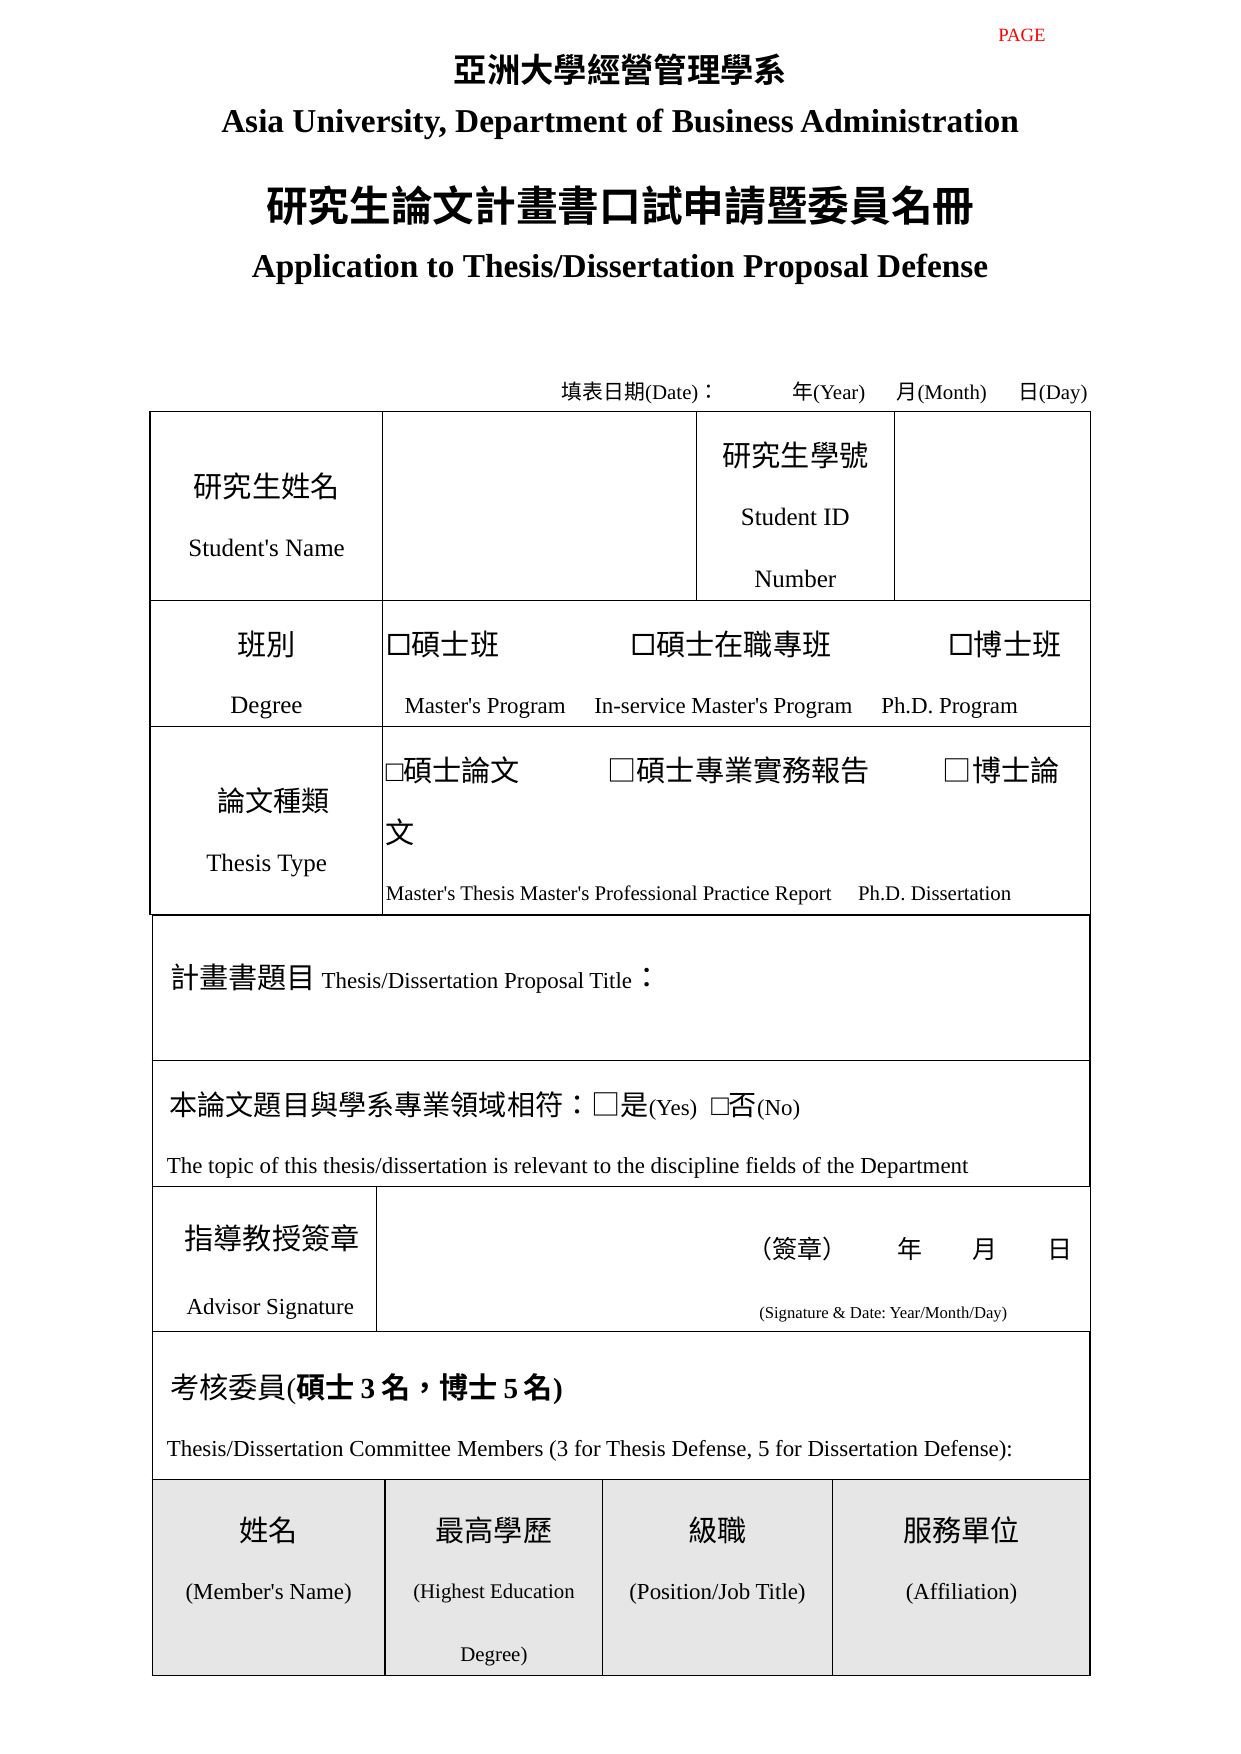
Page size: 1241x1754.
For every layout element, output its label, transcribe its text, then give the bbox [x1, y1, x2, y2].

table_cell [383, 412, 696, 600]
text Application to Thesis/Dissertation Proposal Defense [150, 224, 1090, 286]
table_cell （簽章） 年 月 日 (Signature & Date: Year/Month/Day) [377, 1187, 1090, 1331]
table_cell 計畫書題目Thesis/Dissertation Proposal Title： [153, 916, 1089, 1059]
table_cell 指導教授簽章 Advisor Signature [153, 1187, 376, 1331]
table_cell 研究生姓名 Student's Name [151, 412, 382, 600]
table_cell □碩士論文 □碩士專業實務報告 □博士論文 Master's Thesis Master's Professional Practice Report Ph.D. Dissertation [383, 727, 1090, 914]
text Asia University, Department of Business Administration [150, 92, 1090, 142]
subtitle 研究生論文計畫書口試申請暨委員名冊 [150, 161, 1090, 224]
table_cell 姓名 (Member's Name) [153, 1480, 384, 1675]
table_cell 研究生學號 Student ID Number [697, 412, 894, 600]
table_cell 考核委員(碩士3名，博士5名) Thesis/Dissertation Committee Members (3 for Thesis Defense, 5 for Dissertation Defense): [153, 1332, 1089, 1479]
table_cell 級職 (Position/Job Title) [603, 1480, 832, 1675]
table_cell [895, 412, 1090, 600]
table_cell 服務單位 (Affiliation) [833, 1480, 1089, 1675]
table_cell 最高學歷 (Highest Education Degree) [386, 1480, 602, 1675]
table_cell 班別 Degree [151, 601, 382, 726]
table_cell 碩士班 碩士在職專班 博士班 Master's Program In-service Master's Program Ph.D. Program [383, 601, 1090, 726]
text PAGE [852, 24, 1059, 46]
table_cell 論文種類 Thesis Type [151, 727, 382, 914]
table_cell 本論文題目與學系專業領域相符：□是(Yes) □否(No) The topic of this thesis/dissertation is relevant to the discipline fields of the Department [153, 1061, 1089, 1186]
text 亞洲大學經營管理學系 [150, 0, 1090, 92]
table_header 填表日期(Date)： 年(Year) 月(Month) 日(Day) [150, 349, 1090, 411]
